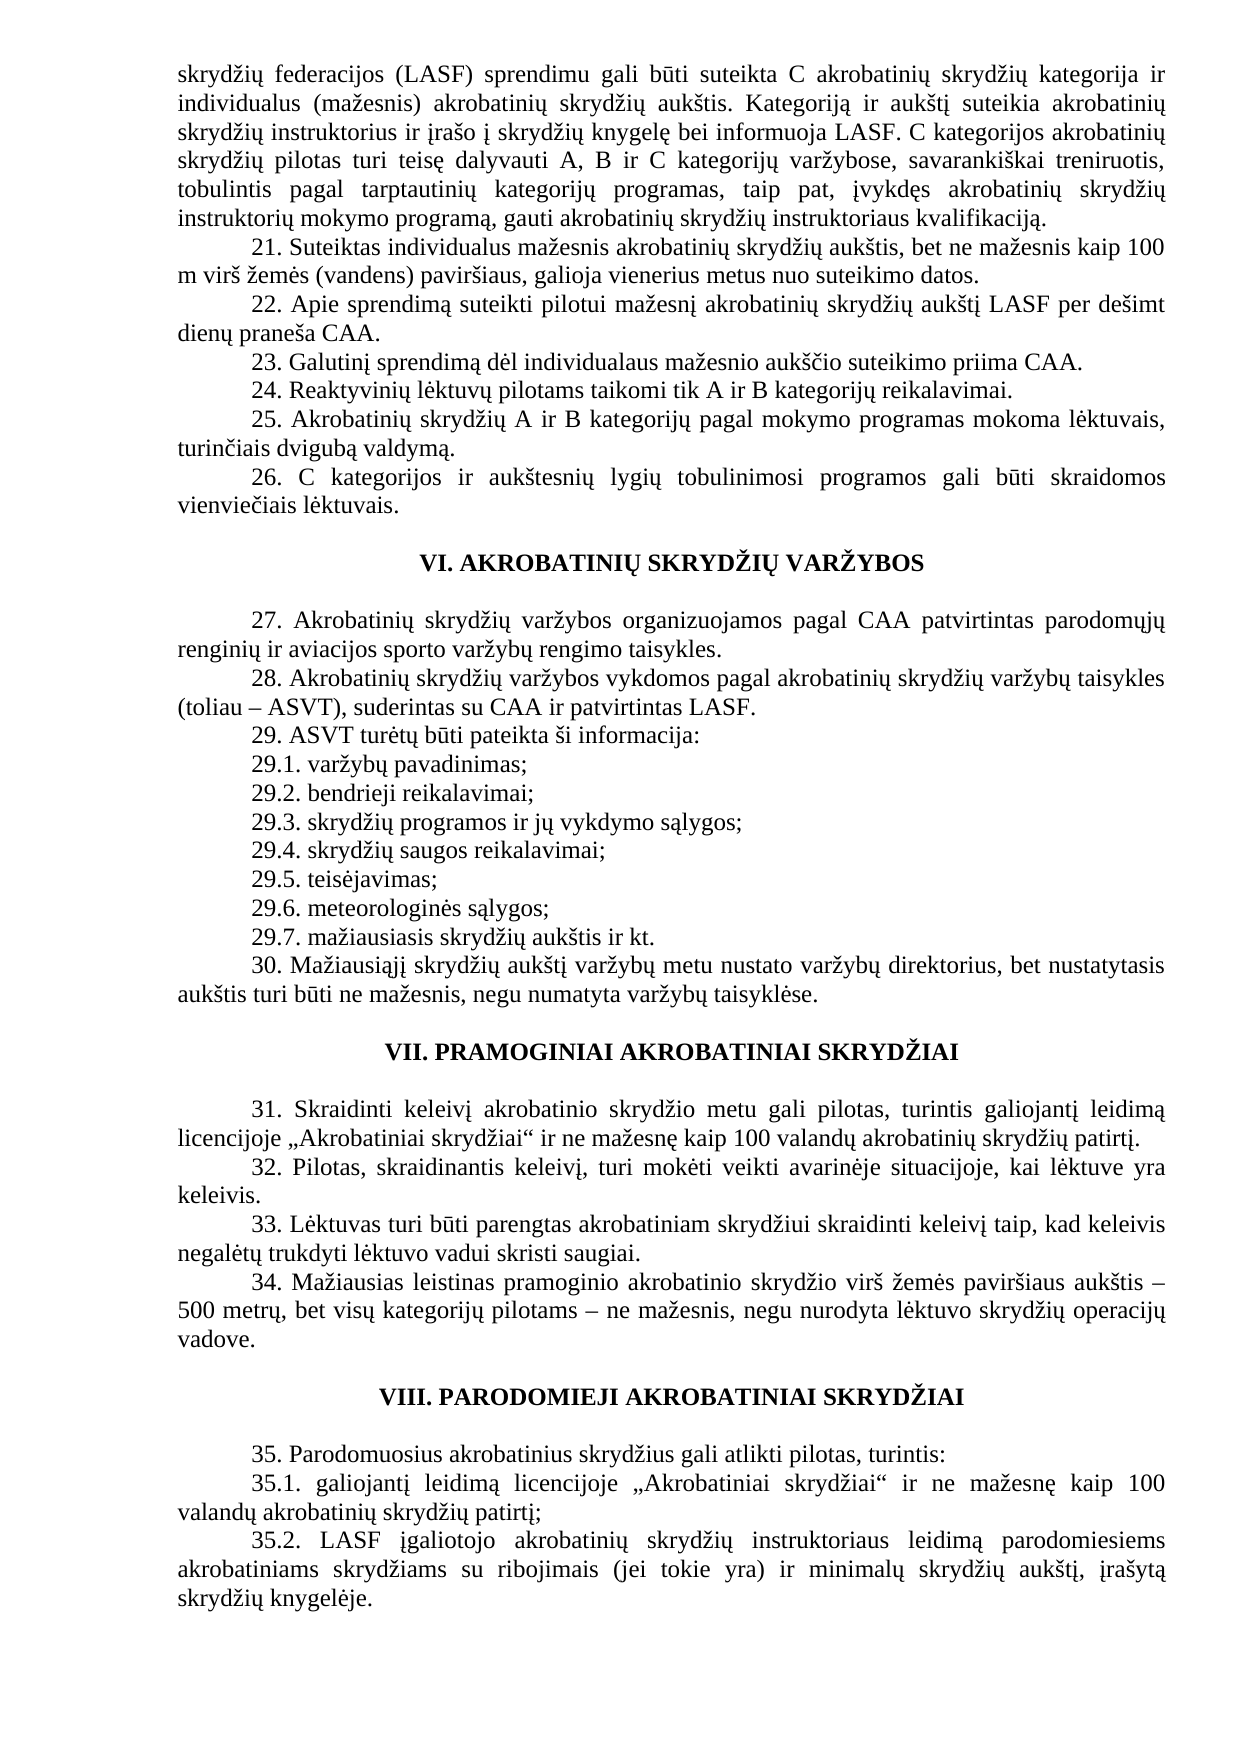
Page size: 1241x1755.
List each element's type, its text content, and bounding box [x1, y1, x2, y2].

text VII. PRAMOGINIAI AKROBATINIAI SKRYDŽIAI [177, 1037, 1166, 1065]
text 28. Akrobatinių skrydžių varžybos vykdomos pagal akrobatinių skrydžių varžybų taisykles (toliau – ASVT), suderintas su CAA ir patvirtintas LASF. [177, 663, 1166, 720]
text 23. Galutinį sprendimą dėl individualaus mažesnio aukščio suteikimo priima CAA. [177, 347, 1166, 375]
text 30. Mažiausiąjį skrydžių aukštį varžybų metu nustato varžybų direktorius, bet nustatytasis aukštis turi būti ne mažesnis, negu numatyta varžybų taisyklėse. [177, 950, 1166, 1008]
text VIII. PARODOMIEJI AKROBATINIAI SKRYDŽIAI [177, 1382, 1166, 1410]
text 31. Skraidinti keleivį akrobatinio skrydžio metu gali pilotas, turintis galiojantį leidimą licencijoje „Akrobatiniai skrydžiai“ ir ne mažesnę kaip 100 valandų akrobatinių skrydžių patirtį. [177, 1094, 1166, 1152]
text 29.2. bendrieji reikalavimai; [177, 778, 1166, 807]
text 24. Reaktyvinių lėktuvų pilotams taikomi tik A ir B kategorijų reikalavimai. [177, 375, 1166, 404]
text 33. Lėktuvas turi būti parengtas akrobatiniam skrydžiui skraidinti keleivį taip, kad keleivis negalėtų trukdyti lėktuvo vadui skristi saugiai. [177, 1209, 1166, 1267]
text 29.7. mažiausiasis skrydžių aukštis ir kt. [177, 922, 1166, 950]
text 32. Pilotas, skraidinantis keleivį, turi mokėti veikti avarinėje situacijoje, kai lėktuve yra keleivis. [177, 1152, 1166, 1209]
text skrydžių federacijos (LASF) sprendimu gali būti suteikta C akrobatinių skrydžių kategorija ir individualus (mažesnis) akrobatinių skrydžių aukštis. Kategoriją ir aukštį suteikia akrobatinių skrydžių instruktorius ir įrašo į skrydžių knygelę bei informuoja LASF. C kategorijos akrobatinių skrydžių pilotas turi teisę dalyvauti A, B ir C kategorijų varžybose, savarankiškai treniruotis, tobulintis pagal tarptautinių kategorijų programas, taip pat, įvykdęs akrobatinių skrydžių instruktorių mokymo programą, gauti akrobatinių skrydžių instruktoriaus kvalifikaciją. [177, 59, 1166, 232]
text 34. Mažiausias leistinas pramoginio akrobatinio skrydžio virš žemės paviršiaus aukštis – 500 metrų, bet visų kategorijų pilotams – ne mažesnis, negu nurodyta lėktuvo skrydžių operacijų vadove. [177, 1267, 1166, 1353]
text 25. Akrobatinių skrydžių A ir B kategorijų pagal mokymo programas mokoma lėktuvais, turinčiais dvigubą valdymą. [177, 404, 1166, 462]
text 22. Apie sprendimą suteikti pilotui mažesnį akrobatinių skrydžių aukštį LASF per dešimt dienų praneša CAA. [177, 289, 1166, 347]
text 35.1. galiojantį leidimą licencijoje „Akrobatiniai skrydžiai“ ir ne mažesnę kaip 100 valandų akrobatinių skrydžių patirtį; [177, 1468, 1166, 1525]
text 21. Suteiktas individualus mažesnis akrobatinių skrydžių aukštis, bet ne mažesnis kaip 100 m virš žemės (vandens) paviršiaus, galioja vienerius metus nuo suteikimo datos. [177, 232, 1166, 289]
text 29.6. meteorologinės sąlygos; [177, 893, 1166, 922]
text 29. ASVT turėtų būti pateikta ši informacija: [177, 720, 1166, 749]
text 29.1. varžybų pavadinimas; [177, 749, 1166, 778]
text 35.2. LASF įgaliotojo akrobatinių skrydžių instruktoriaus leidimą parodomiesiems akrobatiniams skrydžiams su ribojimais (jei tokie yra) ir minimalų skrydžių aukštį, įrašytą skrydžių knygelėje. [177, 1525, 1166, 1612]
text 29.4. skrydžių saugos reikalavimai; [177, 835, 1166, 864]
text 29.5. teisėjavimas; [177, 864, 1166, 893]
text 35. Parodomuosius akrobatinius skrydžius gali atlikti pilotas, turintis: [177, 1439, 1166, 1468]
text 27. Akrobatinių skrydžių varžybos organizuojamos pagal CAA patvirtintas parodomųjų renginių ir aviacijos sporto varžybų rengimo taisykles. [177, 605, 1166, 663]
text 26. C kategorijos ir aukštesnių lygių tobulinimosi programos gali būti skraidomos vienviečiais lėktuvais. [177, 462, 1166, 519]
text 29.3. skrydžių programos ir jų vykdymo sąlygos; [177, 807, 1166, 835]
text VI. AKROBATINIŲ SKRYDŽIŲ VARŽYBOS [177, 548, 1166, 577]
